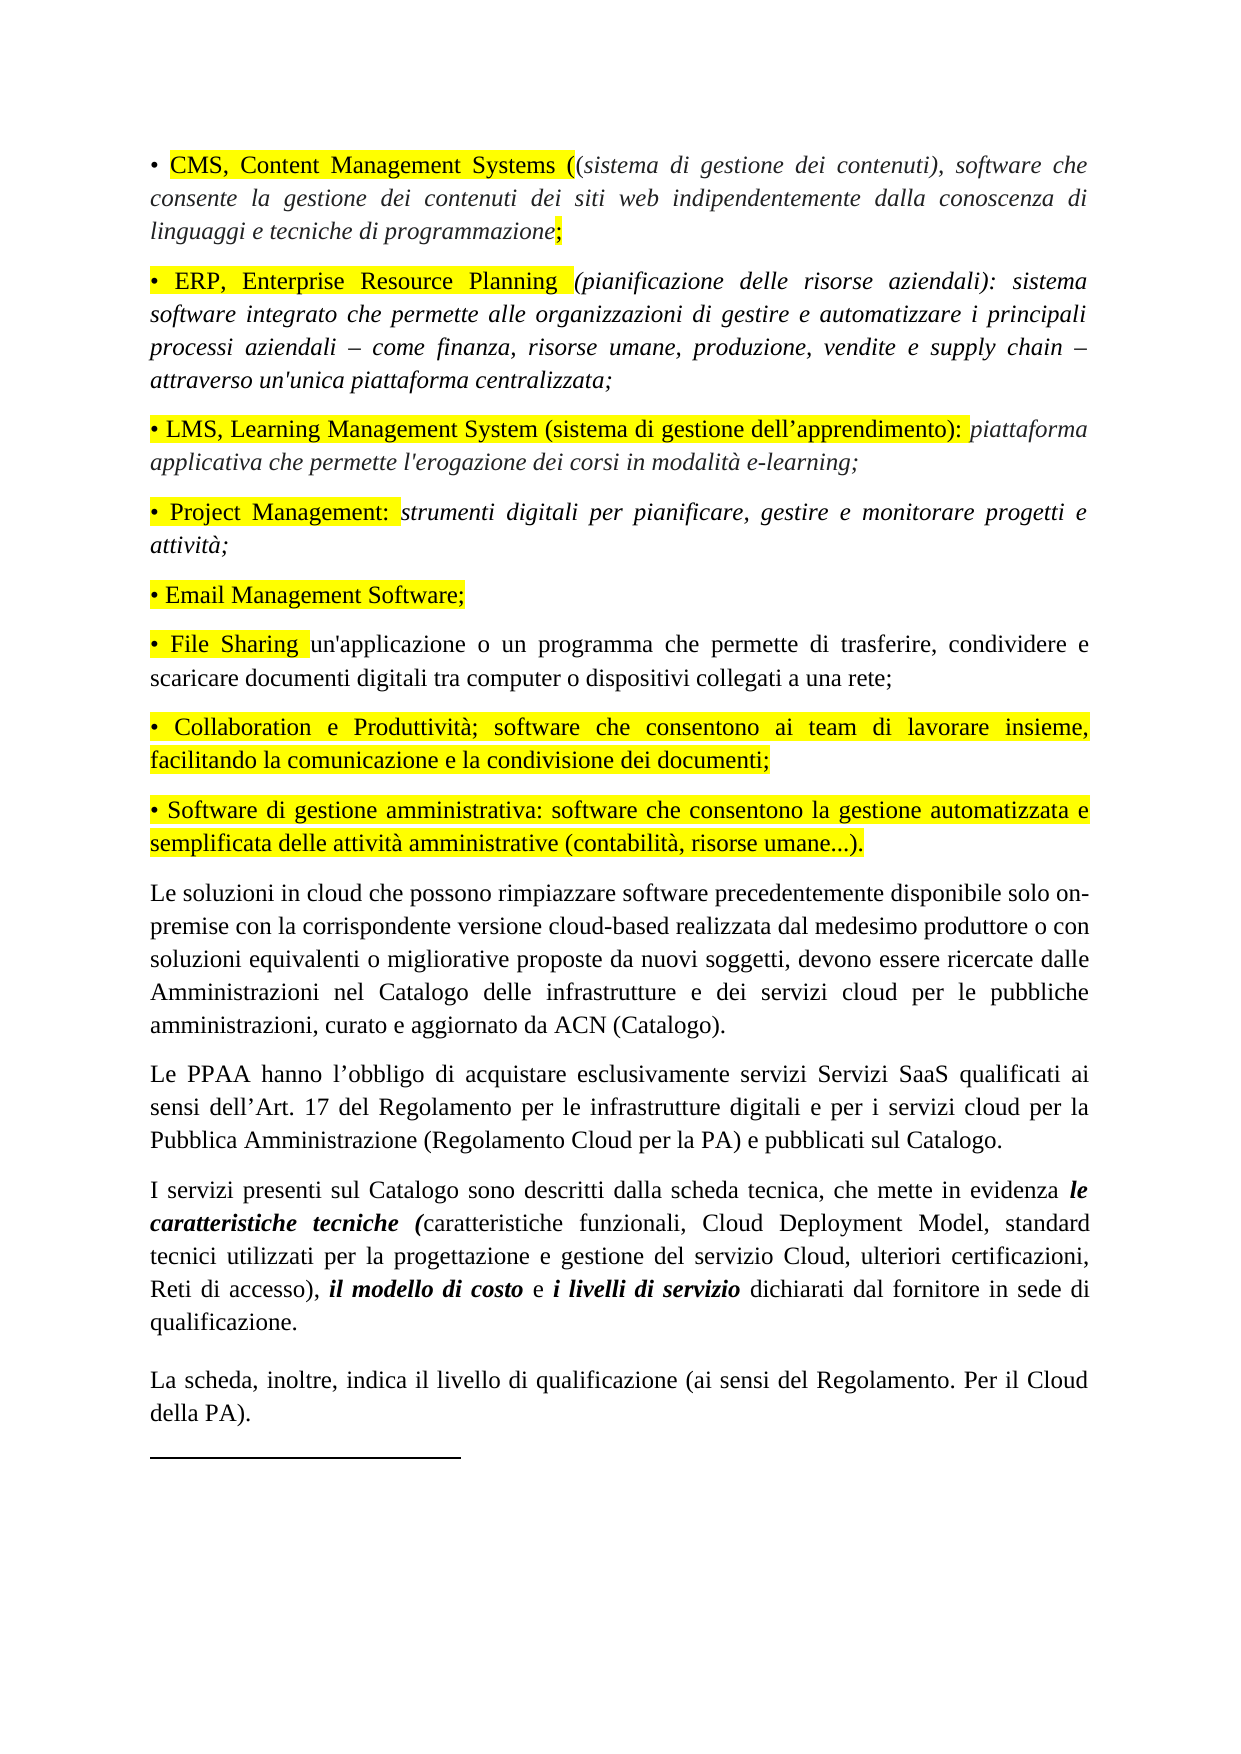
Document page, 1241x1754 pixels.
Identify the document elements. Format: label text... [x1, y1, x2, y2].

text • Collaboration e Produttività; software che consentono ai team di lavorare insieme, facilitando la comunicazione e la condivisione dei documenti; [150, 712, 1090, 774]
text • Email Management Software; [150, 580, 1090, 609]
text • File Sharing un'applicazione o un programma che permette di trasferire, condividere e scaricare documenti digitali tra computer o dispositivi collegati a una rete; [150, 629, 1090, 691]
text • LMS, Learning Management System (sistema di gestione dell’apprendimento): piattaforma applicativa che permette l'erogazione dei corsi in modalità e-learning; [150, 414, 1090, 476]
text • Project Management: strumenti digitali per pianificare, gestire e monitorare progetti e attività; [150, 497, 1090, 559]
text Le soluzioni in cloud che possono rimpiazzare software precedentemente disponibile solo on-premise con la corrispondente versione cloud-based realizzata dal medesimo produttore o con soluzioni equivalenti o migliorative proposte da nuovi soggetti, devono essere ricercate dalle Amministrazioni nel Catalogo delle infrastrutture e dei servizi cloud per le pubbliche amministrazioni, curato e aggiornato da ACN (Catalogo). [150, 878, 1090, 1038]
text I servizi presenti sul Catalogo sono descritti dalla scheda tecnica, che mette in evidenza le caratteristiche tecniche (caratteristiche funzionali, Cloud Deployment Model, standard tecnici utilizzati per la progettazione e gestione del servizio Cloud, ulteriori certificazioni, Reti di accesso), il modello di costo e i livelli di servizio dichiarati dal fornitore in sede di qualificazione. [150, 1175, 1090, 1336]
text • ERP, Enterprise Resource Planning (pianificazione delle risorse aziendali): sistema software integrato che permette alle organizzazioni di gestire e automatizzare i principali processi aziendali – come finanza, risorse umane, produzione, vendite e supply chain – attraverso un'unica piattaforma centralizzata; [150, 266, 1090, 393]
text • CMS, Content Management Systems ((sistema di gestione dei contenuti), software che consente la gestione dei contenuti dei siti web indipendentemente dalla conoscenza di linguaggi e tecniche di programmazione; [150, 150, 1090, 245]
text • Software di gestione amministrativa: software che consentono la gestione automatizzata e semplificata delle attività amministrative (contabilità, risorse umane...). [150, 795, 1090, 857]
text Le PPAA hanno l’obbligo di acquistare esclusivamente servizi Servizi SaaS qualificati ai sensi dell’Art. 17 del Regolamento per le infrastrutture digitali e per i servizi cloud per la Pubblica Amministrazione (Regolamento Cloud per la PA) e pubblicati sul Catalogo. [150, 1059, 1090, 1154]
text La scheda, inoltre, indica il livello di qualificazione (ai sensi del Regolamento. Per il Cloud della PA). [150, 1365, 1090, 1427]
